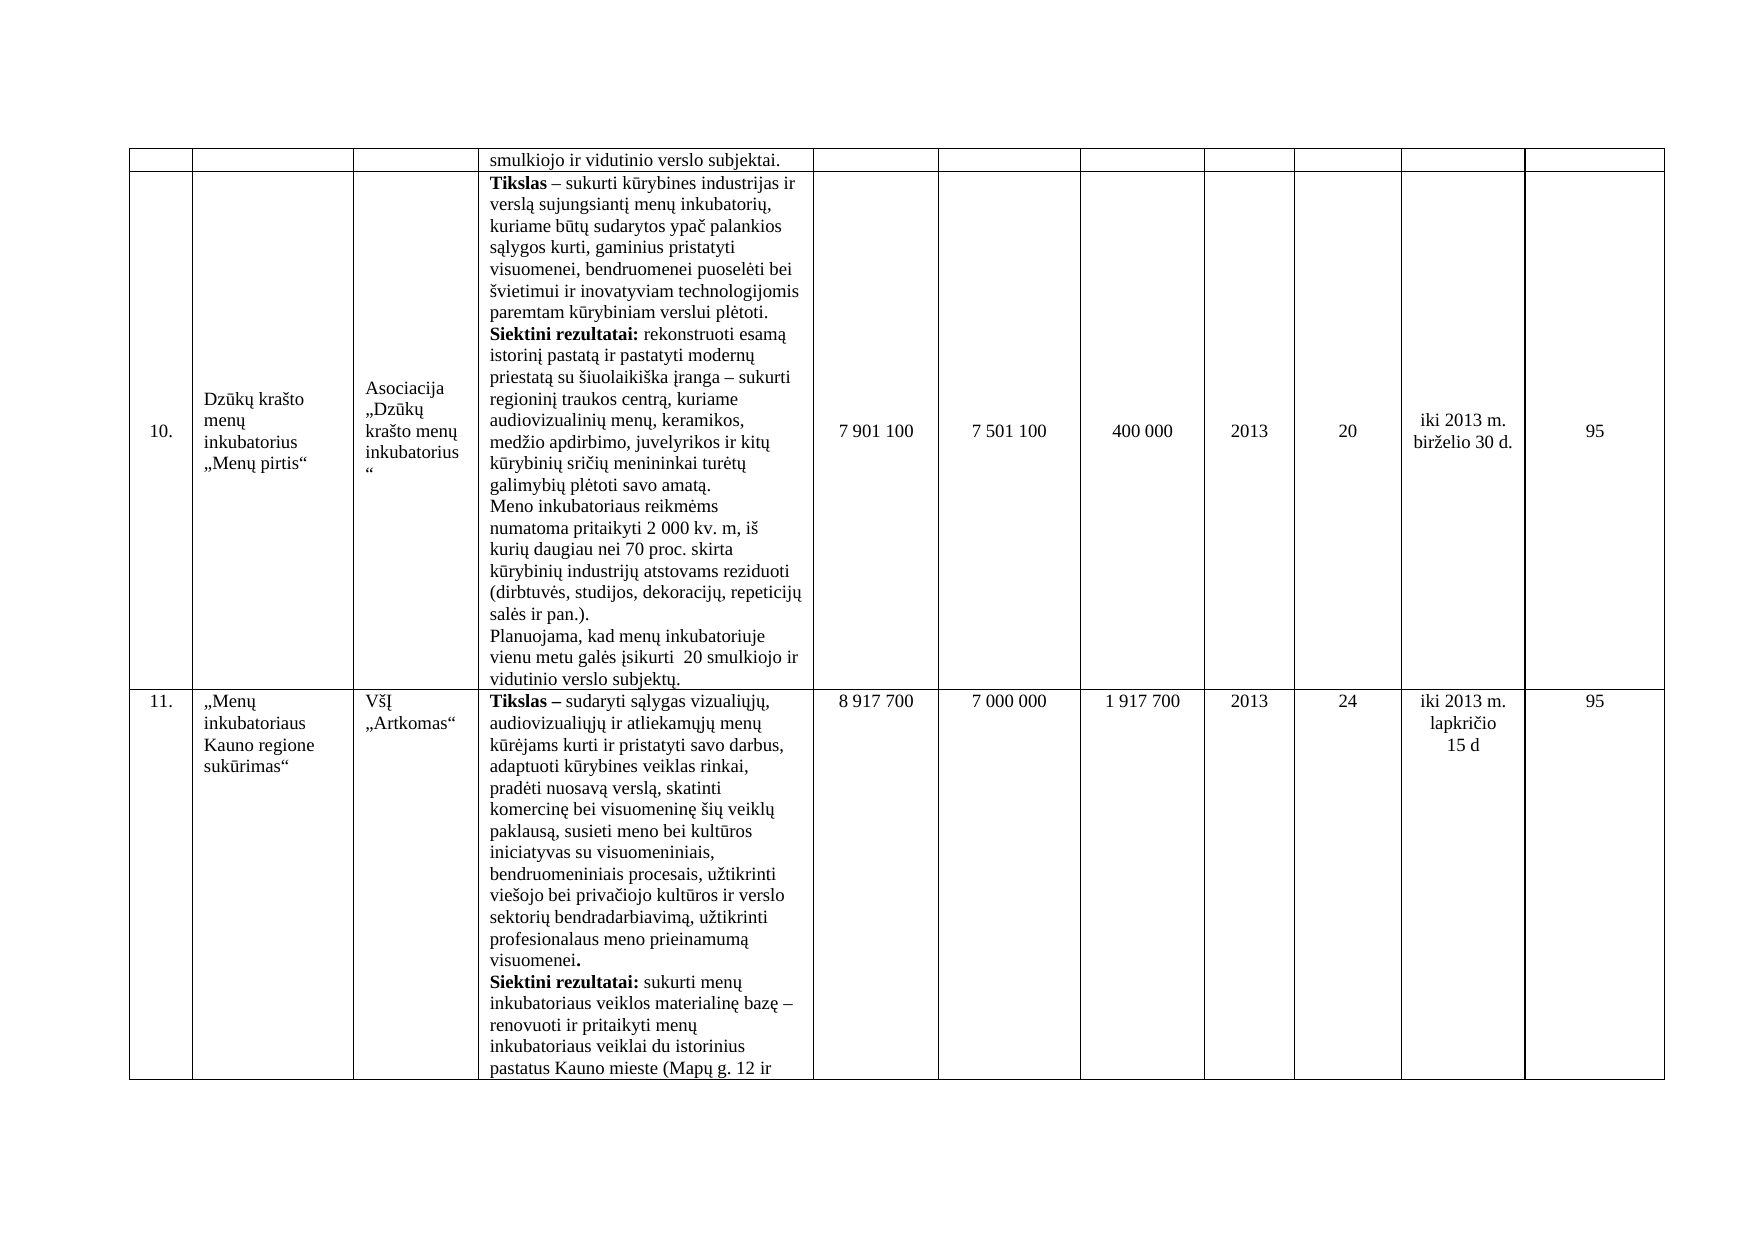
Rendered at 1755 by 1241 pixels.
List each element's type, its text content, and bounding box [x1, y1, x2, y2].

table_cell 95 [1526, 172, 1664, 689]
table_cell [130, 149, 192, 171]
table_cell „Menų inkubatoriaus Kauno regione sukūrimas“ [193, 690, 353, 1078]
table_cell 2013 [1205, 172, 1294, 689]
table_cell 11. [130, 690, 192, 1078]
table_cell Dzūkų krašto menų inkubatorius „Menų pirtis“ [193, 172, 353, 689]
table_cell [1205, 149, 1294, 171]
table_cell smulkiojo ir vidutinio verslo subjektai. [479, 149, 813, 171]
table_cell VšĮ „Artkomas“ [354, 690, 478, 1078]
table_cell 1 917 700 [1081, 690, 1204, 1078]
table_cell [814, 149, 938, 171]
table_cell Tikslas – sukurti kūrybines industrijas ir verslą sujungsiantį menų inkubatorių, kuriame būtų sudarytos ypač palankios sąlygos kurti, gaminius pristatyti visuomenei, bendruomenei puoselėti bei švietimui ir inovatyviam technologijomis paremtam kūrybiniam verslui plėtoti. Siektini rezultatai: rekonstruoti esamą istorinį pastatą ir pastatyti modernų priestatą su šiuolaikiška įranga – sukurti regioninį traukos centrą, kuriame audiovizualinių menų, keramikos, medžio apdirbimo, juvelyrikos ir kitų kūrybinių sričių menininkai turėtų galimybių plėtoti savo amatą. Meno inkubatoriaus reikmėms numatoma pritaikyti 2 000 kv. m, iš kurių daugiau nei 70 proc. skirta kūrybinių industrijų atstovams reziduoti (dirbtuvės, studijos, dekoracijų, repeticijų salės ir pan.). Planuojama, kad menų inkubatoriuje vienu metu galės įsikurti 20 smulkiojo ir vidutinio verslo subjektų. [479, 172, 813, 689]
table_cell [1526, 149, 1664, 171]
table_cell 95 [1526, 690, 1664, 1078]
table_cell 2013 [1205, 690, 1294, 1078]
table_cell 8 917 700 [814, 690, 938, 1078]
table_cell [354, 149, 478, 171]
table_cell 7 000 000 [939, 690, 1080, 1078]
table_cell 20 [1295, 172, 1401, 689]
table_cell 10. [130, 172, 192, 689]
table_cell 24 [1295, 690, 1401, 1078]
table_cell [1081, 149, 1204, 171]
table_cell iki 2013 m. lapkričio 15 d [1402, 690, 1524, 1078]
table_cell Asociacija „Dzūkų krašto menų inkubatorius“ [354, 172, 478, 689]
table_cell [1295, 149, 1401, 171]
table_cell 7 901 100 [814, 172, 938, 689]
table_cell iki 2013 m. birželio 30 d. [1402, 172, 1524, 689]
table_cell 400 000 [1081, 172, 1204, 689]
table_cell [193, 149, 353, 171]
table_cell [939, 149, 1080, 171]
table_cell 7 501 100 [939, 172, 1080, 689]
table_cell [1402, 149, 1524, 171]
table_cell Tikslas – sudaryti sąlygas vizualiųjų, audiovizualiųjų ir atliekamųjų menų kūrėjams kurti ir pristatyti savo darbus, adaptuoti kūrybines veiklas rinkai, pradėti nuosavą verslą, skatinti komercinę bei visuomeninę šių veiklų paklausą, susieti meno bei kultūros iniciatyvas su visuomeniniais, bendruomeniniais procesais, užtikrinti viešojo bei privačiojo kultūros ir verslo sektorių bendradarbiavimą, užtikrinti profesionalaus meno prieinamumą visuomenei. Siektini rezultatai: sukurti menų inkubatoriaus veiklos materialinę bazę – renovuoti ir pritaikyti menų inkubatoriaus veiklai du istorinius pastatus Kauno mieste (Mapų g. 12 ir [479, 690, 813, 1078]
